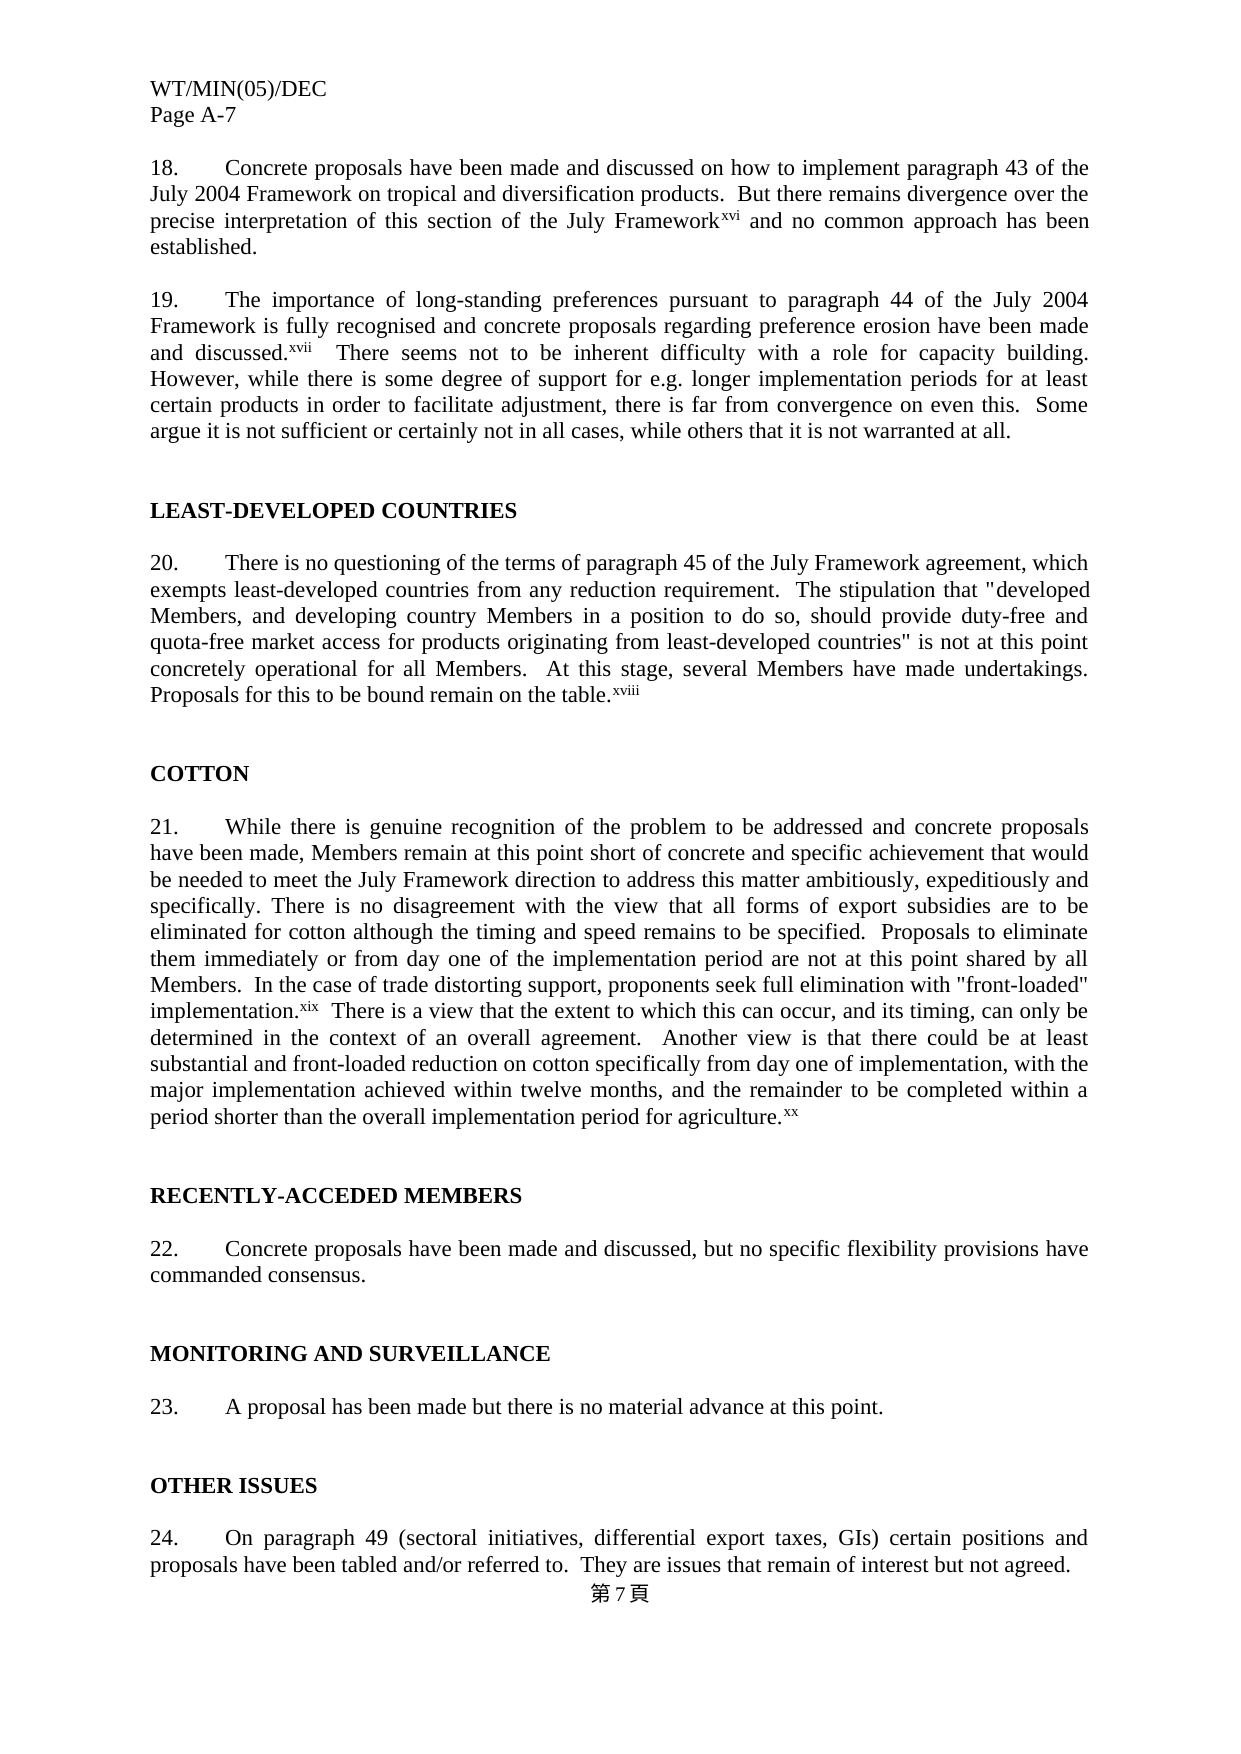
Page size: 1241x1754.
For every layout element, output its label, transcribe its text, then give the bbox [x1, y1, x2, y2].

text 23. A proposal has been made but there is no material advance at this point. [150, 1393, 1090, 1419]
text 18. Concrete proposals have been made and discussed on how to implement paragraph 43 of the July 2004 Framework on tropical and diversification products. But there remains divergence over the precise interpretation of this section of the July Framework and no common approach has been established. [150, 154, 1090, 259]
text OTHER ISSUES [150, 1472, 1090, 1498]
text 22. Concrete proposals have been made and discussed, but no specific flexibility provisions have commanded consensus. [150, 1234, 1090, 1287]
text COTTON [150, 760, 1090, 787]
text 20. There is no questioning of the terms of paragraph 45 of the July Framework agreement, which exempts least-developed countries from any reduction requirement. The stipulation that "developed Members, and developing country Members in a position to do so, should provide duty-free and quota-free market access for products originating from least-developed countries" is not at this point concretely operational for all Members. At this stage, several Members have made undertakings. Proposals for this to be bound remain on the table. [150, 549, 1090, 707]
text MONITORING AND SURVEILLANCE [150, 1340, 1090, 1366]
text 21. While there is genuine recognition of the problem to be addressed and concrete proposals have been made, Members remain at this point short of concrete and specific achievement that would be needed to meet the July Framework direction to address this matter ambitiously, expeditiously and specifically. There is no disagreement with the view that all forms of export subsidies are to be eliminated for cotton although the timing and speed remains to be specified. Proposals to eliminate them immediately or from day one of the implementation period are not at this point shared by all Members. In the case of trade distorting support, proponents seek full elimination with "front-loaded" implementation. There is a view that the extent to which this can occur, and its timing, can only be determined in the context of an overall agreement. Another view is that there could be at least substantial and front-loaded reduction on cotton specifically from day one of implementation, with the major implementation achieved within twelve months, and the remainder to be completed within a period shorter than the overall implementation period for agriculture. [150, 813, 1090, 1129]
text RECENTLY-ACCEDED MEMBERS [150, 1182, 1090, 1208]
text 19. The importance of long-standing preferences pursuant to paragraph 44 of the July 2004 Framework is fully recognised and concrete proposals regarding preference erosion have been made and discussed. There seems not to be inherent difficulty with a role for capacity building. However, while there is some degree of support for e.g. longer implementation periods for at least certain products in order to facilitate adjustment, there is far from convergence on even this. Some argue it is not sufficient or certainly not in all cases, while others that it is not warranted at all. [150, 286, 1090, 444]
text 24. On paragraph 49 (sectoral initiatives, differential export taxes, GIs) certain positions and proposals have been tabled and/or referred to. They are issues that remain of interest but not agreed. [150, 1524, 1090, 1577]
text LEAST-DEVELOPED COUNTRIES [150, 497, 1090, 523]
